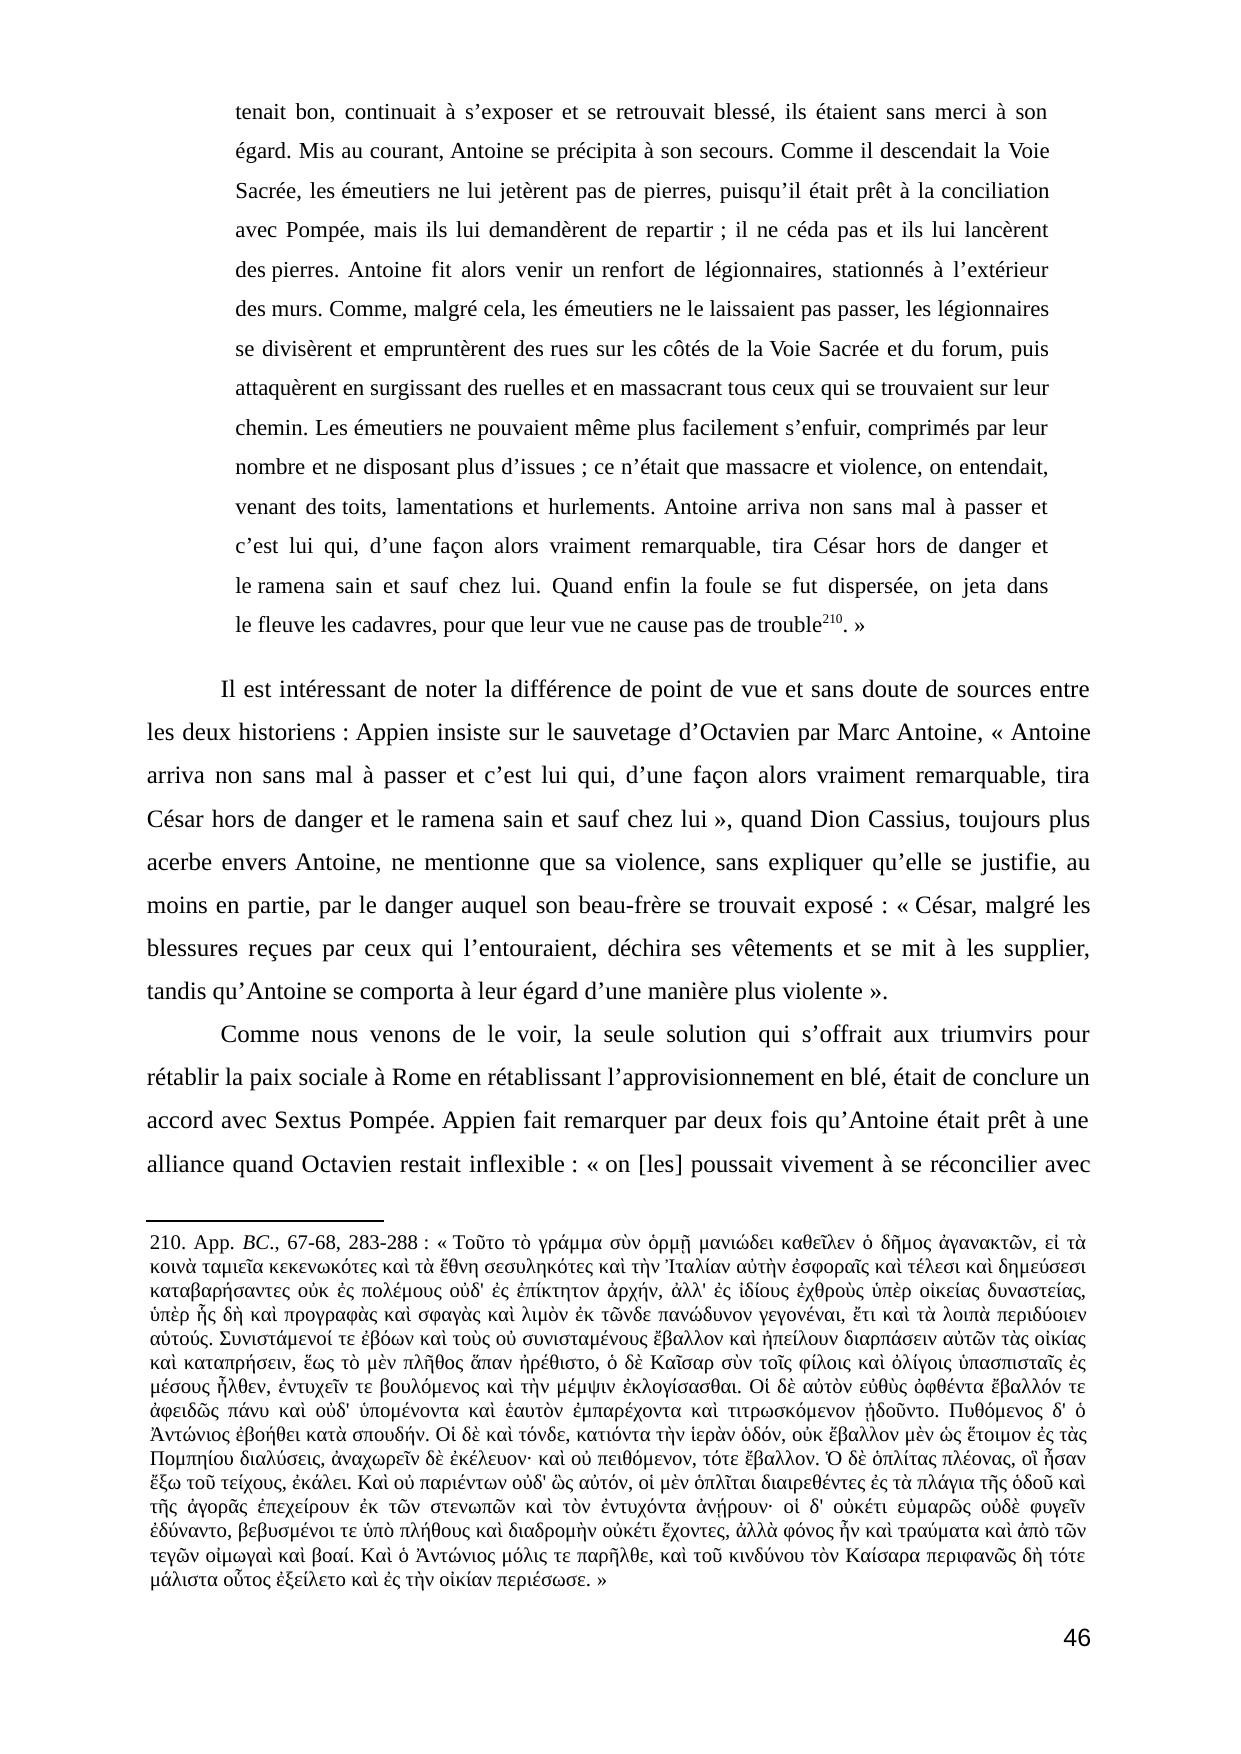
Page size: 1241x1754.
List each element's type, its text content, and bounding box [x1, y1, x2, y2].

list tenait bon, continuait à s’exposer et se retrouvait blessé, ils étaient sans merci à son égard. Mis au courant, Antoine se précipita à son secours. Comme il descendait la Voie Sacrée, les émeutiers ne lui jetèrent pas de pierres, puisqu’il était prêt à la conciliation avec Pompée, mais ils lui demandèrent de repartir ; il ne céda pas et ils lui lancèrent des pierres. Antoine fit alors venir un renfort de légionnaires, stationnés à l’extérieur des murs. Comme, malgré cela, les émeutiers ne le laissaient pas passer, les légionnaires se divisèrent et empruntèrent des rues sur les côtés de la Voie Sacrée et du forum, puis attaquèrent en surgissant des ruelles et en massacrant tous ceux qui se trouvaient sur leur chemin. Les émeutiers ne pouvaient même plus facilement s’enfuir, comprimés par leur nombre et ne disposant plus d’issues ; ce n’était que massacre et violence, on entendait, venant des toits, lamentations et hurlements. Antoine arriva non sans mal à passer et c’est lui qui, d’une façon alors vraiment remarquable, tira César hors de danger et le ramena sain et sauf chez lui. Quand enfin la foule se fut dispersée, on jeta dans le fleuve les cadavres, pour que leur vue ne cause pas de trouble. » [235, 98, 1049, 638]
text Il est intéressant de noter la différence de point de vue et sans doute de sources entre les deux historiens : Appien insiste sur le sauvetage d’Octavien par Marc Antoine, « Antoine arriva non sans mal à passer et c’est lui qui, d’une façon alors vraiment remarquable, tira César hors de danger et le ramena sain et sauf chez lui », quand Dion Cassius, toujours plus acerbe envers Antoine, ne mentionne que sa violence, sans expliquer qu’elle se justifie, au moins en partie, par le danger auquel son beau-frère se trouvait exposé : « César, malgré les blessures reçues par ceux qui l’entouraient, déchira ses vêtements et se mit à les supplier, tandis qu’Antoine se comporta à leur égard d’une manière plus violente ». [147, 674, 1091, 1005]
text Comme nous venons de le voir, la seule solution qui s’offrait aux triumvirs pour rétablir la paix sociale à Rome en rétablissant l’approvisionnement en blé, était de conclure un accord avec Sextus Pompée. Appien fait remarquer par deux fois qu’Antoine était prêt à une alliance quand Octavien restait inflexible : « on [les] poussait vivement à se réconcilier avec [147, 1019, 1091, 1177]
text . App. BC., 67-68, 283-288 : « Τοῦτο τὸ γράμμα σὺν ὁρμῇ μανιώδει καθεῖλεν ὁ δῆμος ἀγανακτῶν, εἰ τὰ κοινὰ ταμιεῖα κεκενωκότες καὶ τὰ ἔθνη σεσυληκότες καὶ τὴν Ἰταλίαν αὐτὴν ἐσφοραῖς καὶ τέλεσι καὶ δημεύσεσι καταβαρήσαντες οὐκ ἐς πολέμους οὐδ' ἐς ἐπίκτητον ἀρχήν, ἀλλ' ἐς ἰδίους ἐχθροὺς ὑπὲρ οἰκείας δυναστείας, ὑπὲρ ἧς δὴ καὶ προγραφὰς καὶ σφαγὰς καὶ λιμὸν ἐκ τῶνδε πανώδυνον γεγονέναι, ἔτι καὶ τὰ λοιπὰ περιδύοιεν αὑτούς. Συνιστάμενοί τε ἐβόων καὶ τοὺς οὐ συνισταμένους ἔβαλλον καὶ ἠπείλουν διαρπάσειν αὐτῶν τὰς οἰκίας καὶ καταπρήσειν, ἕως τὸ μὲν πλῆθος ἅπαν ἠρέθιστο, ὁ δὲ Καῖσαρ σὺν τοῖς φίλοις καὶ ὀλίγοις ὑπασπισταῖς ἐς μέσους ἦλθεν, ἐντυχεῖν τε βουλόμενος καὶ τὴν μέμψιν ἐκλογίσασθαι. Οἱ δὲ αὐτὸν εὐθὺς ὀφθέντα ἔβαλλόν τε ἀφειδῶς πάνυ καὶ οὐδ' ὑπομένοντα καὶ ἑαυτὸν ἐμπαρέχοντα καὶ τιτρωσκόμενον ᾐδοῦντο. Πυθόμενος δ' ὁ Ἀντώνιος ἐβοήθει κατὰ σπουδήν. Οἱ δὲ καὶ τόνδε, κατιόντα τὴν ἱερὰν ὁδόν, οὐκ ἔβαλλον μὲν ὡς ἕτοιμον ἐς τὰς Πομπηίου διαλύσεις, ἀναχωρεῖν δὲ ἐκέλευον· καὶ οὐ πειθόμενον, τότε ἔβαλλον. Ὁ δὲ ὁπλίτας πλέονας, οἳ ἦσαν ἔξω τοῦ τείχους, ἐκάλει. Καὶ οὐ παριέντων οὐδ' ὣς αὐτόν, οἱ μὲν ὁπλῖται διαιρεθέντες ἐς τὰ πλάγια τῆς ὁδοῦ καὶ τῆς ἀγορᾶς ἐπεχείρουν ἐκ τῶν στενωπῶν καὶ τὸν ἐντυχόντα ἀνῄρουν· οἱ δ' οὐκέτι εὐμαρῶς οὐδὲ φυγεῖν ἐδύναντο, βεβυσμένοι τε ὑπὸ πλήθους καὶ διαδρομὴν οὐκέτι ἔχοντες, ἀλλὰ φόνος ἦν καὶ τραύματα καὶ ἀπὸ τῶν τεγῶν οἰμωγαὶ καὶ βοαί. Καὶ ὁ Ἀντώνιος μόλις τε παρῆλθε, καὶ τοῦ κινδύνου τὸν Καίσαρα περιφανῶς δὴ τότε μάλιστα οὗτος ἐξείλετο καὶ ἐς τὴν οἰκίαν περιέσωσε. » [147, 1227, 1091, 1593]
